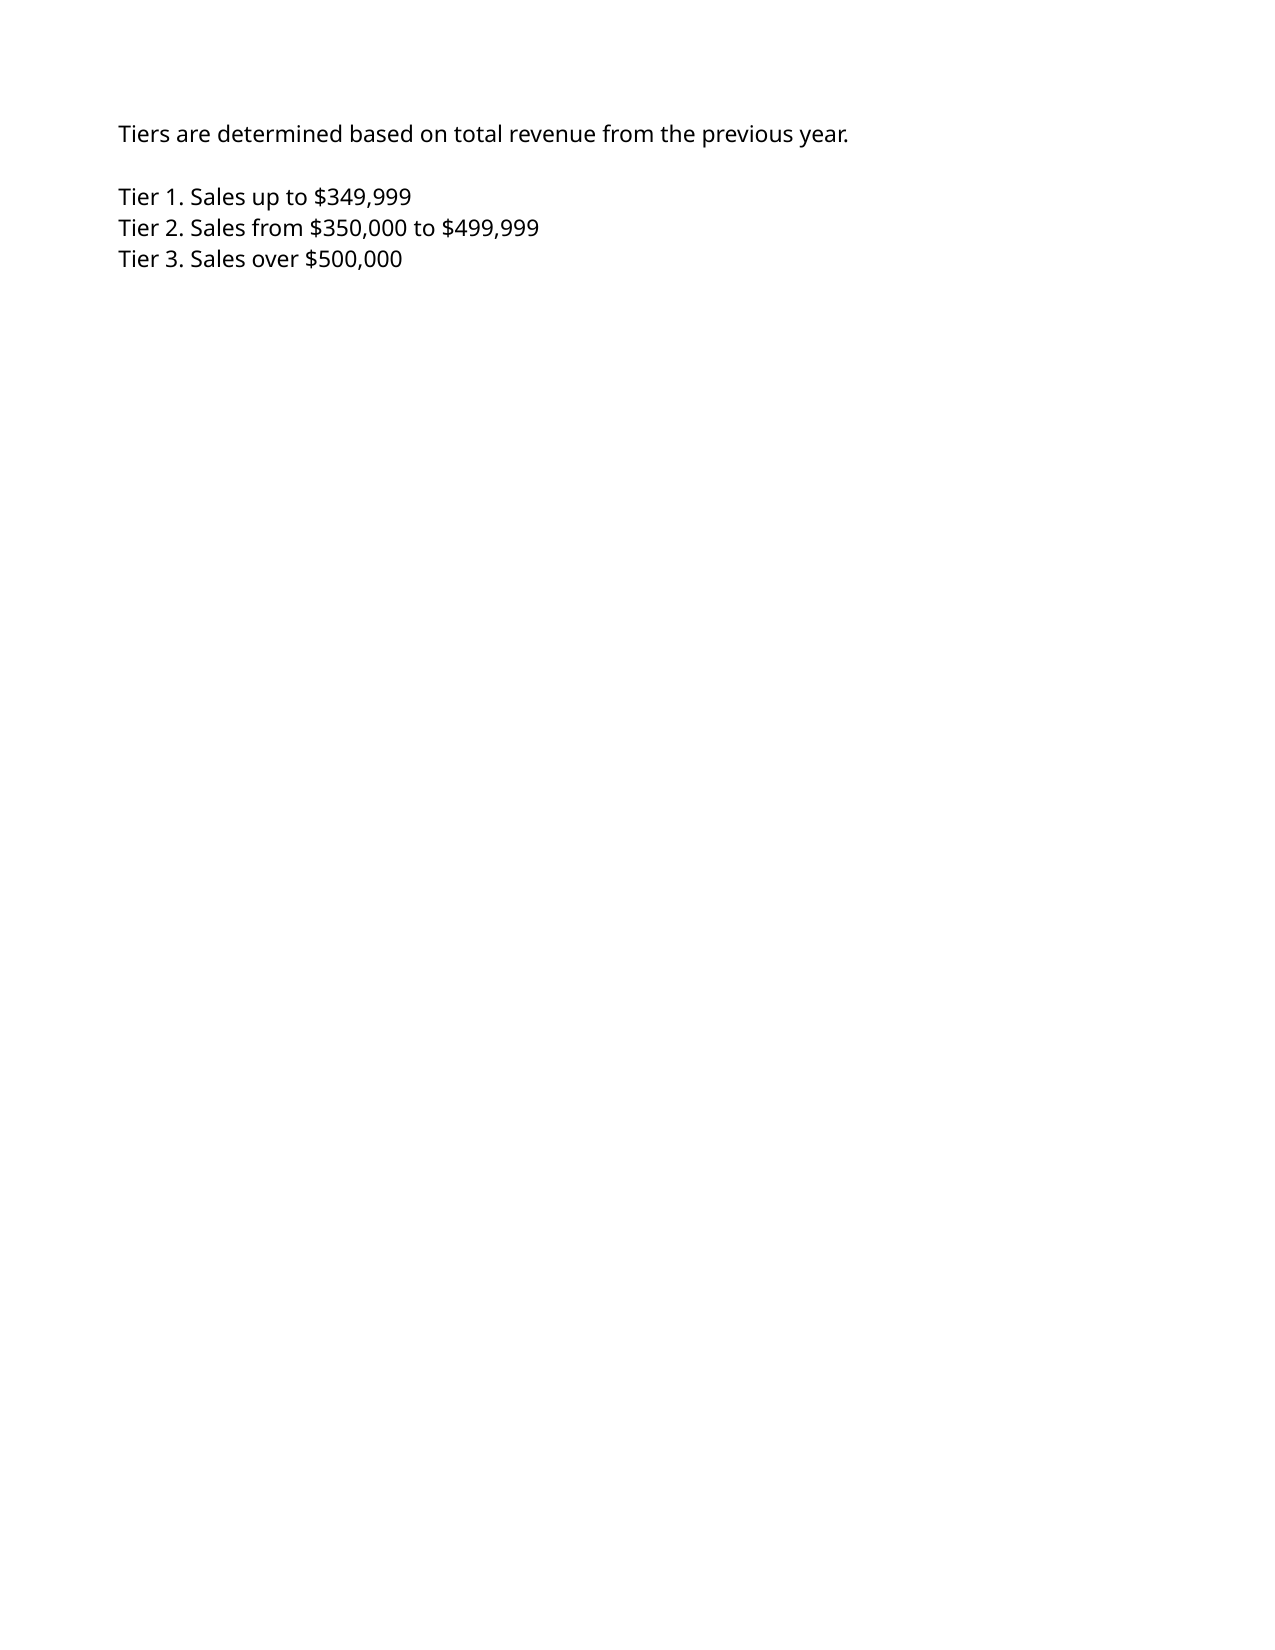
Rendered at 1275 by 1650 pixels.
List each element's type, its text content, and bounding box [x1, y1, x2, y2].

text Tier 1. Sales up to $349,999 [118, 181, 1157, 212]
text Tiers are determined based on total revenue from the previous year. [118, 118, 1157, 149]
text Tier 2. Sales from $350,000 to $499,999 [118, 212, 1157, 243]
text Tier 3. Sales over $500,000 [118, 243, 1157, 274]
